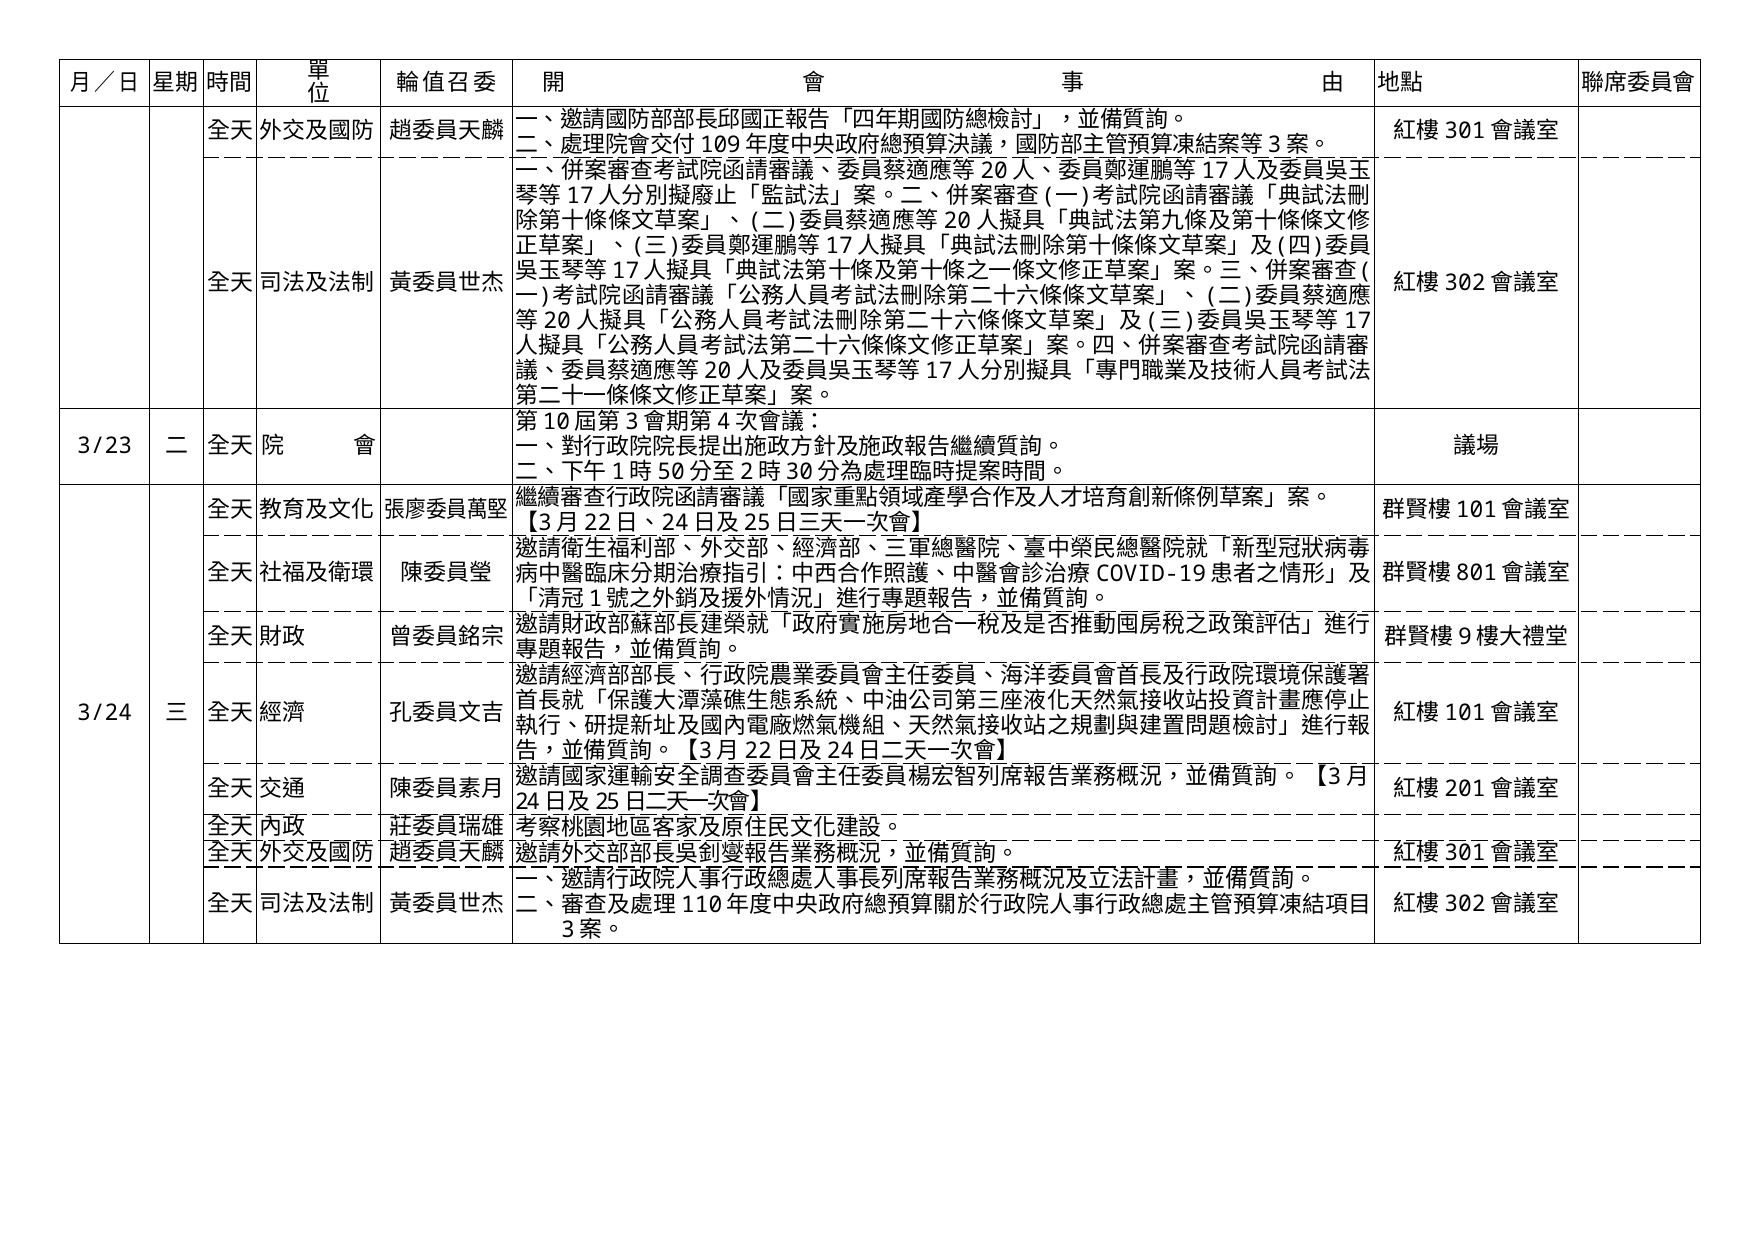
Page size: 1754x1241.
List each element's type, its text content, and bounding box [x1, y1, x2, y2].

table_cell 院 會 [257, 409, 380, 484]
table_cell 全天 [204, 535, 256, 611]
table_cell [60, 107, 149, 408]
table_cell 黃委員世杰 [381, 157, 512, 408]
table_cell [1579, 662, 1700, 763]
table_header 開會事由 [513, 60, 1374, 106]
table_cell [1579, 157, 1700, 408]
table_cell [1579, 107, 1700, 157]
table_cell 財政 [257, 611, 380, 662]
table_cell 司法及法制 [257, 866, 380, 942]
table_cell 趙委員天麟 [381, 840, 512, 866]
table_cell 全天 [204, 611, 256, 662]
table_cell 曾委員銘宗 [381, 611, 512, 662]
table_cell 全天 [204, 866, 256, 942]
table_cell 邀請衛生福利部、外交部、經濟部、三軍總醫院、臺中榮民總醫院就「新型冠狀病毒病中醫臨床分期治療指引：中西合作照護、中醫會診治療COVID-19患者之情形」及「清冠1號之外銷及援外情況」進行專題報告，並備質詢。 [513, 535, 1374, 611]
table_cell 趙委員天麟 [381, 107, 512, 157]
table_cell 孔委員文吉 [381, 662, 512, 763]
table_header 聯席委員會 [1579, 60, 1700, 106]
table_cell 紅樓302會議室 [1375, 866, 1578, 942]
table_cell [1375, 814, 1578, 840]
table_cell 全天 [204, 763, 256, 814]
table_cell 紅樓201會議室 [1375, 763, 1578, 814]
table_cell 群賢樓101會議室 [1375, 485, 1578, 535]
table_cell 內政 [257, 814, 380, 840]
table_cell 紅樓301會議室 [1375, 840, 1578, 866]
table_cell 紅樓301會議室 [1375, 107, 1578, 157]
table_cell 繼續審查行政院函請審議「國家重點領域產學合作及人才培育創新條例草案」案。 【3月22日、24日及25日三天一次會】 [513, 485, 1374, 535]
table_cell 三 [150, 485, 203, 942]
table_header 月／日 [60, 60, 149, 106]
table_cell 陳委員瑩 [381, 535, 512, 611]
table_cell [1579, 866, 1700, 942]
table_cell 邀請經濟部部長、行政院農業委員會主任委員、海洋委員會首長及行政院環境保護署首長就「保護大潭藻礁生態系統、中油公司第三座液化天然氣接收站投資計畫應停止執行、研提新址及國內電廠燃氣機組、天然氣接收站之規劃與建置問題檢討」進行報告，並備質詢。【3月22日及24日二天一次會】 [513, 662, 1374, 763]
table_cell 群賢樓801會議室 [1375, 535, 1578, 611]
table_cell 全天 [204, 107, 256, 157]
table_cell 二 [150, 409, 203, 484]
table_cell 議場 [1375, 409, 1578, 484]
table_cell [150, 107, 203, 408]
table_cell 社福及衛環 [257, 535, 380, 611]
table_cell 紅樓101會議室 [1375, 662, 1578, 763]
table_cell 考察桃園地區客家及原住民文化建設。 [513, 814, 1374, 840]
table_cell [1579, 840, 1700, 866]
table_cell 群賢樓9樓大禮堂 [1375, 611, 1578, 662]
table_cell 張廖委員萬堅 [381, 485, 512, 535]
table_cell 紅樓302會議室 [1375, 157, 1578, 408]
table_header 星期 [150, 60, 203, 106]
table_cell 全天 [204, 814, 256, 840]
table_cell 3/23 [60, 409, 149, 484]
table_cell 一、併案審查考試院函請審議、委員蔡適應等20人、委員鄭運鵬等17人及委員吳玉琴等17人分別擬廢止「監試法」案。二、併案審查(一)考試院函請審議「典試法刪除第十條條文草案」、(二)委員蔡適應等20人擬具「典試法第九條及第十條條文修正草案」、(三)委員鄭運鵬等17人擬具「典試法刪除第十條條文草案」及(四)委員吳玉琴等17人擬具「典試法第十條及第十條之一條文修正草案」案。三、併案審查(一)考試院函請審議「公務人員考試法刪除第二十六條條文草案」、(二)委員蔡適應等20人擬具「公務人員考試法刪除第二十六條條文草案」及(三)委員吳玉琴等17人擬具「公務人員考試法第二十六條條文修正草案」案。四、併案審查考試院函請審議、委員蔡適應等20人及委員吳玉琴等17人分別擬具「專門職業及技術人員考試法第二十一條條文修正草案」案。 [513, 157, 1374, 408]
table_cell 莊委員瑞雄 [381, 814, 512, 840]
table_cell 邀請外交部部長吳釗燮報告業務概況，並備質詢。 [513, 840, 1374, 866]
table_cell 外交及國防 [257, 840, 380, 866]
table_header 時間 [204, 60, 256, 106]
table_cell 司法及法制 [257, 157, 380, 408]
table_cell [1579, 535, 1700, 611]
table_cell 黃委員世杰 [381, 866, 512, 942]
table_cell 邀請國家運輸安全調查委員會主任委員楊宏智列席報告業務概況，並備質詢。【3月24日及25日二天一次會】 [513, 763, 1374, 814]
table_cell [1579, 485, 1700, 535]
table_cell [1579, 763, 1700, 814]
table_cell [1579, 814, 1700, 840]
table_cell [1579, 611, 1700, 662]
table_cell 一、邀請行政院人事行政總處人事長列席報告業務概況及立法計畫，並備質詢。 二、審查及處理110年度中央政府總預算關於行政院人事行政總處主管預算凍結項目3案。 [513, 866, 1374, 942]
table_cell 第10屆第3會期第4次會議： 一、對行政院院長提出施政方針及施政報告繼續質詢。 二、下午1時50分至2時30分為處理臨時提案時間。 [513, 409, 1374, 484]
table_cell 3/24 [60, 485, 149, 942]
table_cell 全天 [204, 662, 256, 763]
table_cell 經濟 [257, 662, 380, 763]
table_cell 全天 [204, 409, 256, 484]
table_cell 陳委員素月 [381, 763, 512, 814]
table_cell 全天 [204, 157, 256, 408]
table_cell 教育及文化 [257, 485, 380, 535]
table_cell 全天 [204, 485, 256, 535]
table_cell 一、邀請國防部部長邱國正報告「四年期國防總檢討」，並備質詢。 二、處理院會交付109年度中央政府總預算決議，國防部主管預算凍結案等3案。 [513, 107, 1374, 157]
table_cell 外交及國防 [257, 107, 380, 157]
table_cell [381, 409, 512, 484]
table_cell 全天 [204, 840, 256, 866]
table_header 地點 [1375, 60, 1578, 106]
table_header 輪值召委 [381, 60, 512, 106]
table_cell [1579, 409, 1700, 484]
table_cell 邀請財政部蘇部長建榮就「政府實施房地合一稅及是否推動囤房稅之政策評估」進行專題報告，並備質詢。 [513, 611, 1374, 662]
table_header 單 位 [257, 60, 380, 106]
table_cell 交通 [257, 763, 380, 814]
